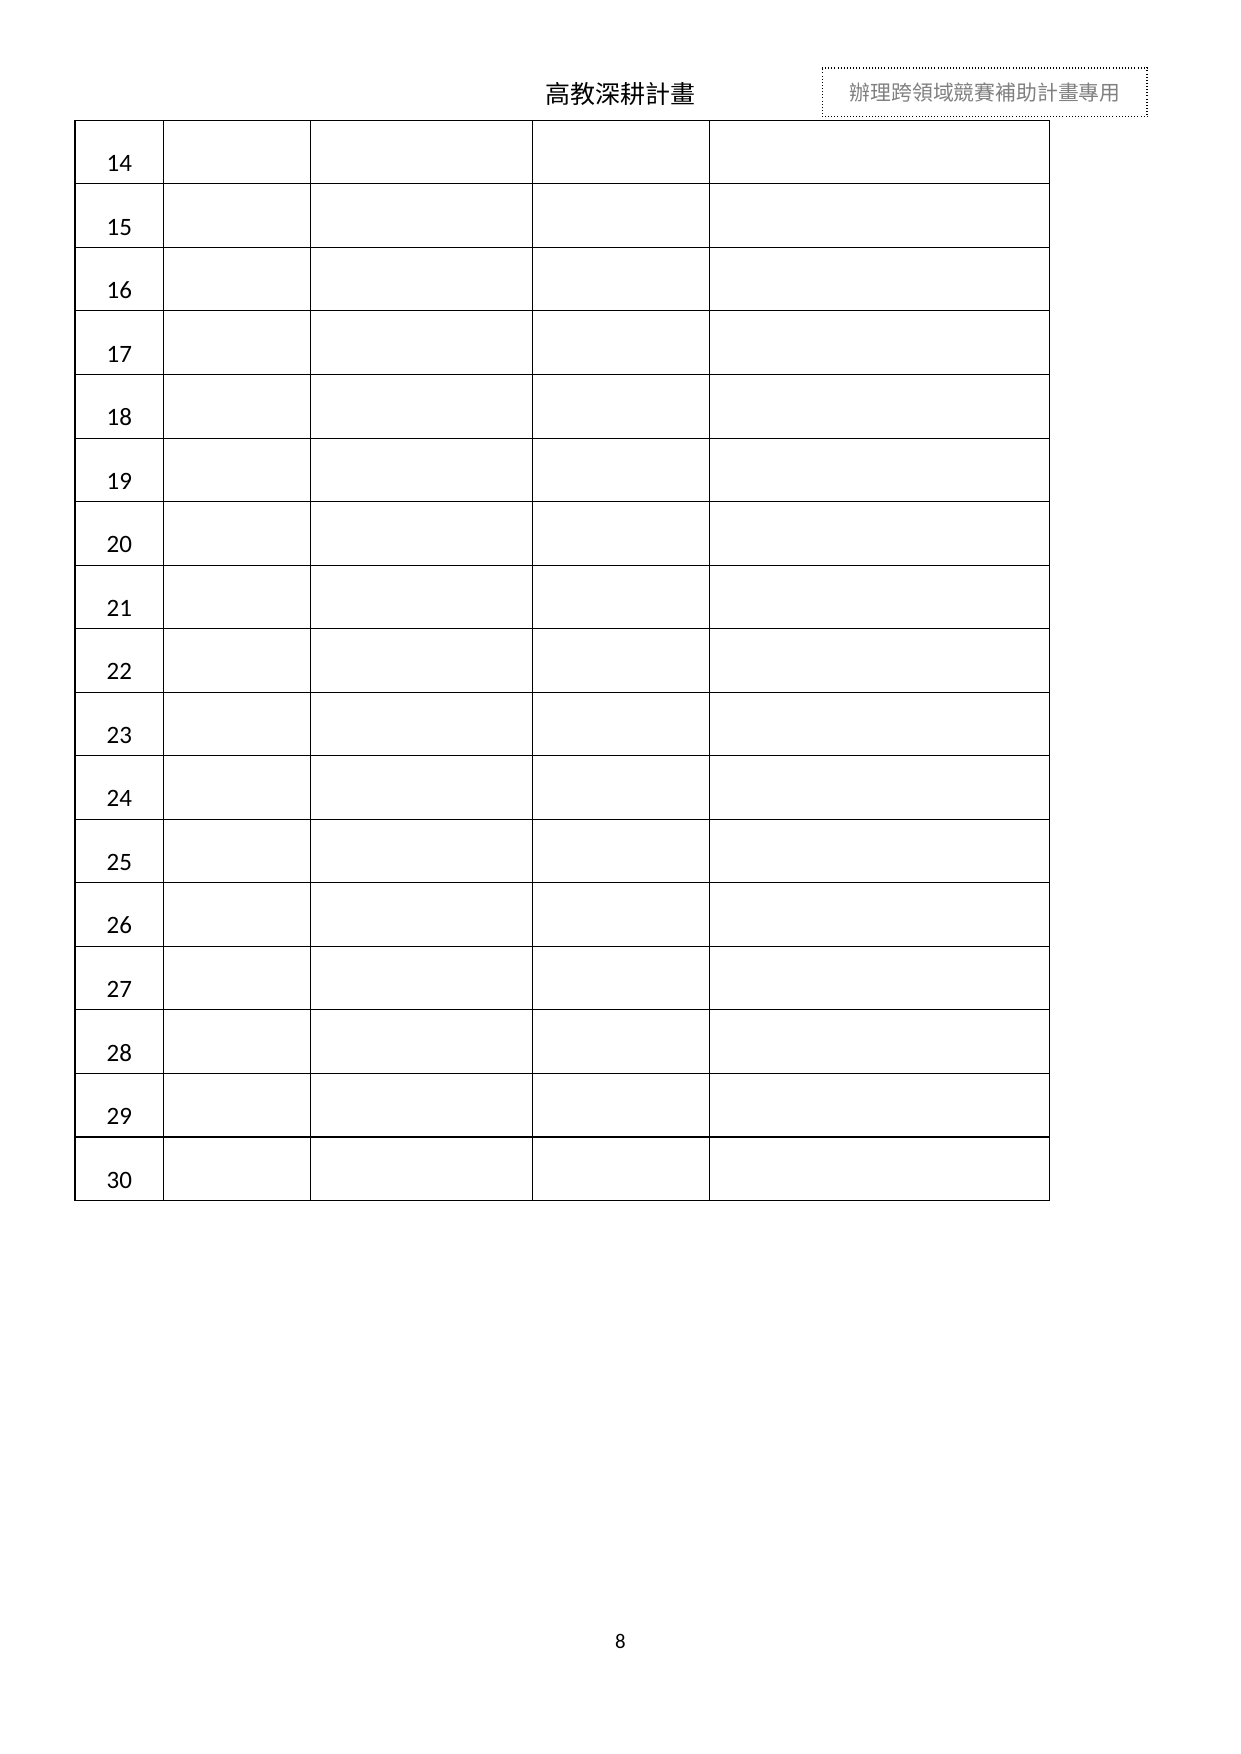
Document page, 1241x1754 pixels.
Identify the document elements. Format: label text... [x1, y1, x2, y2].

table_cell [710, 820, 1049, 882]
table_cell 24 [76, 756, 163, 819]
table_cell [311, 1138, 532, 1200]
table_cell [164, 311, 310, 374]
table_cell [164, 184, 310, 247]
table_cell [533, 439, 709, 501]
table_cell [533, 1138, 709, 1200]
table_cell [710, 1138, 1049, 1200]
table_cell 23 [76, 693, 163, 755]
table_cell [533, 756, 709, 819]
table_cell [533, 375, 709, 437]
table_cell [311, 947, 532, 1009]
table_cell [311, 693, 532, 755]
table_cell [164, 502, 310, 564]
table_cell [533, 693, 709, 755]
table_cell [311, 375, 532, 437]
table_cell [164, 439, 310, 501]
table_cell 17 [76, 311, 163, 374]
table_cell [164, 629, 310, 692]
table_cell [533, 947, 709, 1009]
table_cell [533, 184, 709, 247]
table_cell [164, 566, 310, 628]
table_cell [710, 1010, 1049, 1073]
table_cell [164, 756, 310, 819]
table_cell [710, 248, 1049, 310]
table_cell [164, 693, 310, 755]
table_cell [710, 375, 1049, 437]
table_cell [164, 121, 310, 183]
table_cell [311, 502, 532, 564]
table_cell 25 [76, 820, 163, 882]
table_cell [533, 1074, 709, 1136]
table_cell 16 [76, 248, 163, 310]
table_cell 26 [76, 883, 163, 946]
table_cell [710, 693, 1049, 755]
table_cell [710, 311, 1049, 374]
table_cell [164, 1138, 310, 1200]
table_cell [311, 883, 532, 946]
table_cell [311, 439, 532, 501]
table_cell [311, 1074, 532, 1136]
table_cell [311, 121, 532, 183]
table_cell 18 [76, 375, 163, 437]
table_cell 14 [76, 121, 163, 183]
table_cell [710, 121, 1049, 183]
table_cell [164, 248, 310, 310]
table_cell [710, 883, 1049, 946]
table_cell [311, 566, 532, 628]
table_cell [164, 1010, 310, 1073]
table_cell [311, 311, 532, 374]
table_cell [164, 947, 310, 1009]
table_cell [311, 184, 532, 247]
table_cell [533, 502, 709, 564]
table_cell 27 [76, 947, 163, 1009]
table_cell [311, 756, 532, 819]
table_cell [533, 311, 709, 374]
table_cell 19 [76, 439, 163, 501]
table_cell [311, 820, 532, 882]
table_cell [710, 756, 1049, 819]
table_cell 30 [76, 1138, 163, 1200]
table_cell 29 [76, 1074, 163, 1136]
table_cell [710, 439, 1049, 501]
table_cell [533, 629, 709, 692]
table_cell [533, 883, 709, 946]
table_cell [164, 883, 310, 946]
table_cell [533, 820, 709, 882]
table_cell [710, 566, 1049, 628]
table_cell 20 [76, 502, 163, 564]
table_cell [164, 1074, 310, 1136]
table_cell [533, 566, 709, 628]
table_cell 21 [76, 566, 163, 628]
table_cell [164, 375, 310, 437]
table_cell 15 [76, 184, 163, 247]
table_cell [164, 820, 310, 882]
table_cell [710, 1074, 1049, 1136]
table_cell [533, 121, 709, 183]
table_cell [710, 502, 1049, 564]
table_cell [710, 629, 1049, 692]
table_cell [533, 248, 709, 310]
table_cell [311, 629, 532, 692]
table_cell [533, 1010, 709, 1073]
table_cell 22 [76, 629, 163, 692]
table_cell [710, 947, 1049, 1009]
table_cell [311, 248, 532, 310]
table_cell [710, 184, 1049, 247]
table_cell [311, 1010, 532, 1073]
table_cell 28 [76, 1010, 163, 1073]
